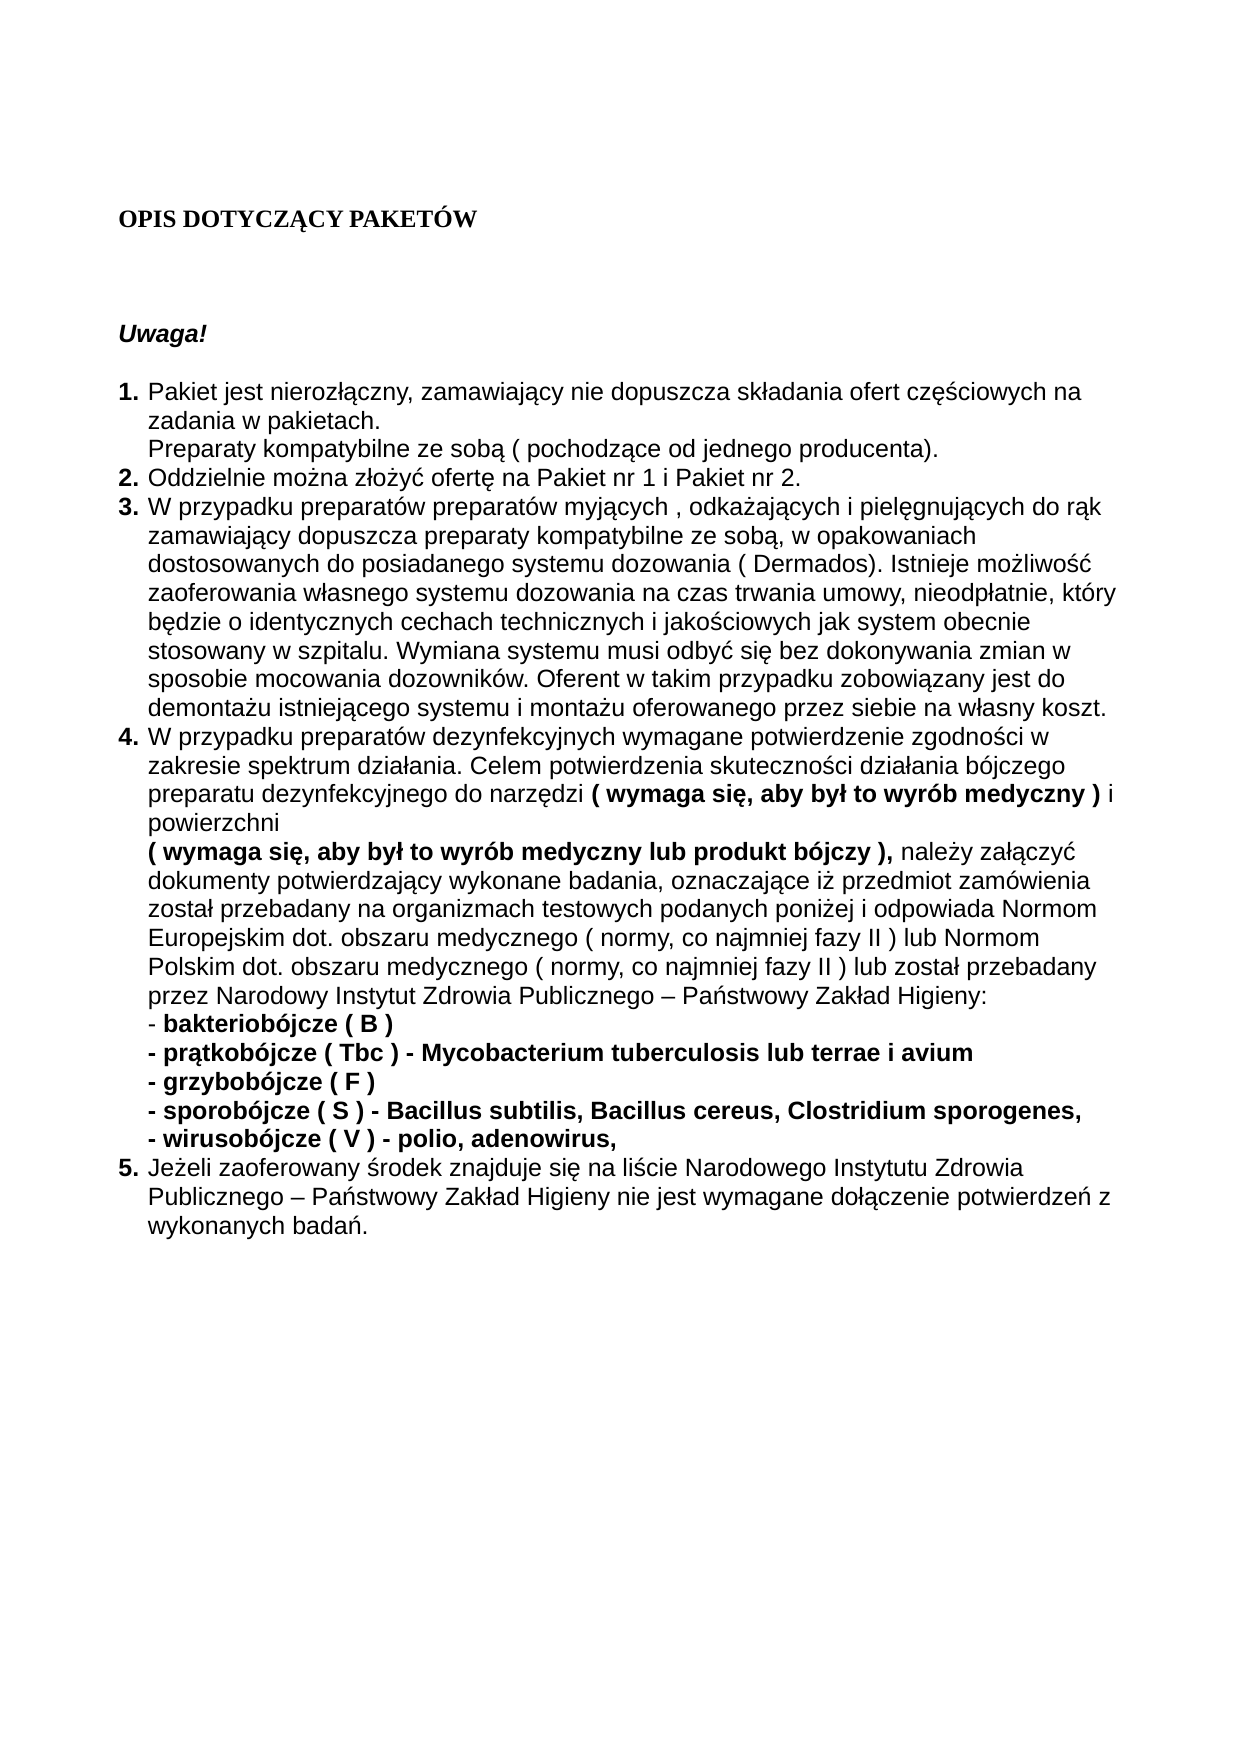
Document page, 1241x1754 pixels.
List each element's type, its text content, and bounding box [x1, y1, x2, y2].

list Jeżeli zaoferowany środek znajduje się na liście Narodowego Instytutu Zdrowia Publicznego – Państwowy Zakład Higieny nie jest wymagane dołączenie potwierdzeń z wykonanych badań. [118, 1153, 1122, 1239]
text Uwaga! [118, 319, 1122, 348]
list Pakiet jest nierozłączny, zamawiający nie dopuszcza składania ofert częściowych na zadania w pakietach. [118, 377, 1122, 434]
text - wirusobójcze ( V ) - polio, adenowirus, [148, 1124, 1122, 1153]
text - prątkobójcze ( Tbc ) - Mycobacterium tuberculosis lub terrae i avium [148, 1038, 1122, 1067]
text ( wymaga się, aby był to wyrób medyczny lub produkt bójczy ), należy załączyć dokumenty potwierdzający wykonane badania, oznaczające iż przedmiot zamówienia został przebadany na organizmach testowych podanych poniżej i odpowiada Normom Europejskim dot. obszaru medycznego ( normy, co najmniej fazy II ) lub Normom Polskim dot. obszaru medycznego ( normy, co najmniej fazy II ) lub został przebadany przez Narodowy Instytut Zdrowia Publicznego – Państwowy Zakład Higieny: [148, 837, 1122, 1009]
list W przypadku preparatów preparatów myjących , odkażających i pielęgnujących do rąk zamawiający dopuszcza preparaty kompatybilne ze sobą, w opakowaniach dostosowanych do posiadanego systemu dozowania ( Dermados). Istnieje możliwość zaoferowania własnego systemu dozowania na czas trwania umowy, nieodpłatnie, który będzie o identycznych cechach technicznych i jakościowych jak system obecnie stosowany w szpitalu. Wymiana systemu musi odbyć się bez dokonywania zmian w sposobie mocowania dozowników. Oferent w takim przypadku zobowiązany jest do demontażu istniejącego systemu i montażu oferowanego przez siebie na własny koszt. [118, 492, 1122, 722]
list Oddzielnie można złożyć ofertę na Pakiet nr 1 i Pakiet nr 2. [118, 463, 1122, 492]
text - grzybobójcze ( F ) [148, 1067, 1122, 1096]
text - sporobójcze ( S ) - Bacillus subtilis, Bacillus cereus, Clostridium sporogenes, [148, 1096, 1122, 1124]
text - bakteriobójcze ( B ) [148, 1009, 1122, 1038]
list Preparaty kompatybilne ze sobą ( pochodzące od jednego producenta). [118, 434, 1122, 463]
list W przypadku preparatów dezynfekcyjnych wymagane potwierdzenie zgodności w zakresie spektrum działania. Celem potwierdzenia skuteczności działania bójczego preparatu dezynfekcyjnego do narzędzi ( wymaga się, aby był to wyrób medyczny ) i powierzchni [118, 722, 1122, 837]
text OPIS DOTYCZĄCY PAKETÓW [118, 204, 1122, 233]
